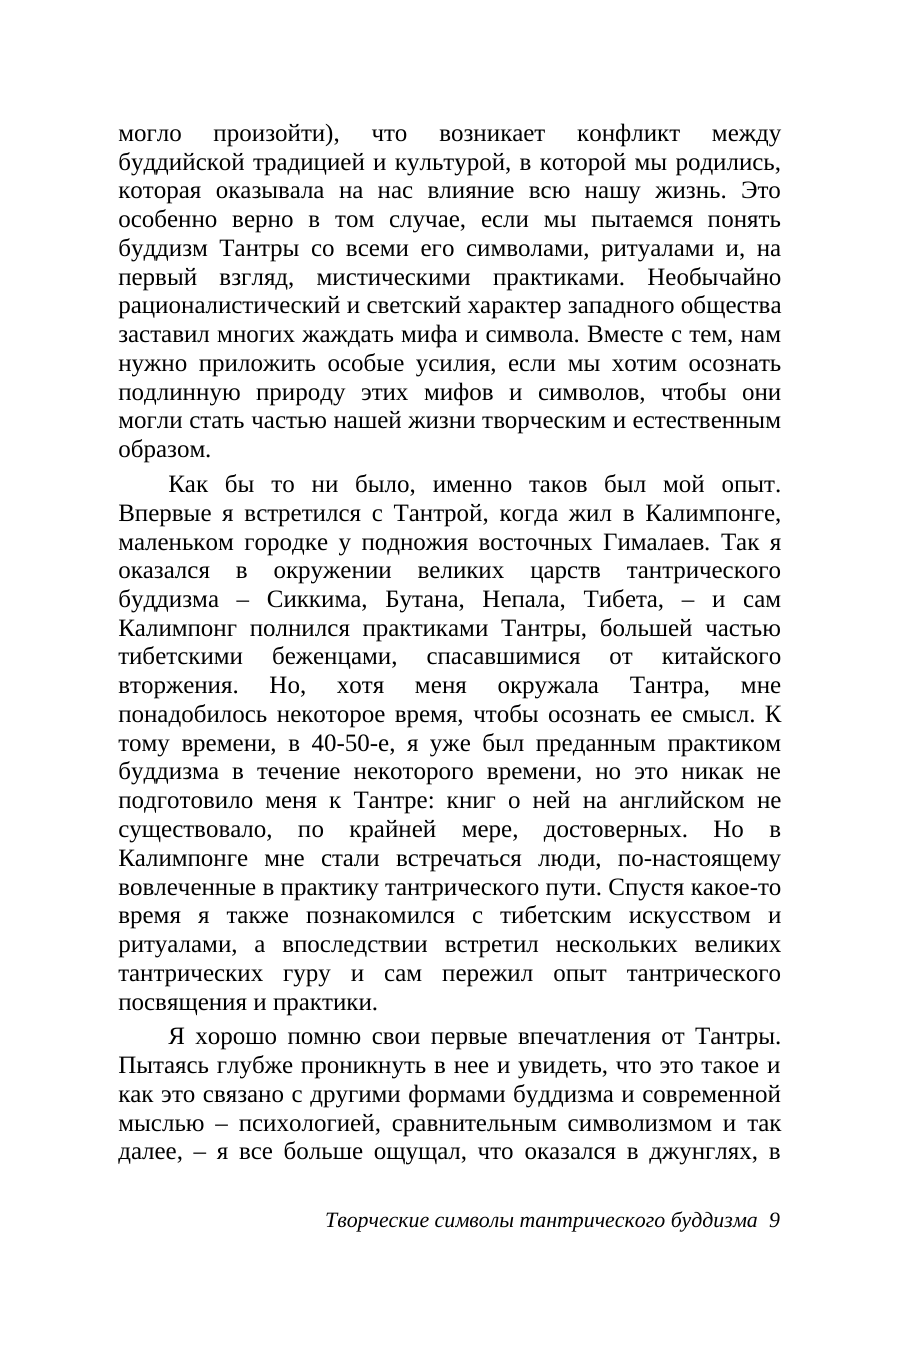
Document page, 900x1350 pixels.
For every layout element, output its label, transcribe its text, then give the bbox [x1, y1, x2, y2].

text Как бы то ни было, именно таков был мой опыт. Впервые я встретился с Тантрой, когда жил в Калимпонге, маленьком городке у подножия восточных Гималаев. Так я оказался в окружении великих царств тантрического буддизма – Сиккима, Бутана, Непала, Тибета, – и сам Калимпонг полнился практиками Тантры, большей частью тибетскими беженцами, спасавшимися от китайского вторжения. Но, хотя меня окружала Тантра, мне понадобилось некоторое время, чтобы осознать ее смысл. К тому времени, в 40-50-е, я уже был преданным практиком буддизма в течение некоторого времени, но это никак не подготовило меня к Тантре: книг о ней на английском не существовало, по крайней мере, достоверных. Но в Калимпонге мне стали встречаться люди, по-настоящему вовлеченные в практику тантрического пути. Спустя какое-то время я также познакомился с тибетским искусством и ритуалами, а впоследствии встретил нескольких великих тантрических гуру и сам пережил опыт тантрического посвящения и практики. [118, 469, 782, 1015]
text Я хорошо помню свои первые впечатления от Тантры. Пытаясь глубже проникнуть в нее и увидеть, что это такое и как это связано с другими формами буддизма и современной мыслью – психологией, сравнительным символизмом и так далее, – я все больше ощущал, что оказался в джунглях, в [118, 1021, 782, 1165]
text могло произойти), что возникает конфликт между буддийской традицией и культурой, в которой мы родились, которая оказывала на нас влияние всю нашу жизнь. Это особенно верно в том случае, если мы пытаемся понять буддизм Тантры со всеми его символами, ритуалами и, на первый взгляд, мистическими практиками. Необычайно рационалистический и светский характер западного общества заставил многих жаждать мифа и символа. Вместе с тем, нам нужно приложить особые усилия, если мы хотим осознать подлинную природу этих мифов и символов, чтобы они могли стать частью нашей жизни творческим и естественным образом. [118, 118, 782, 463]
